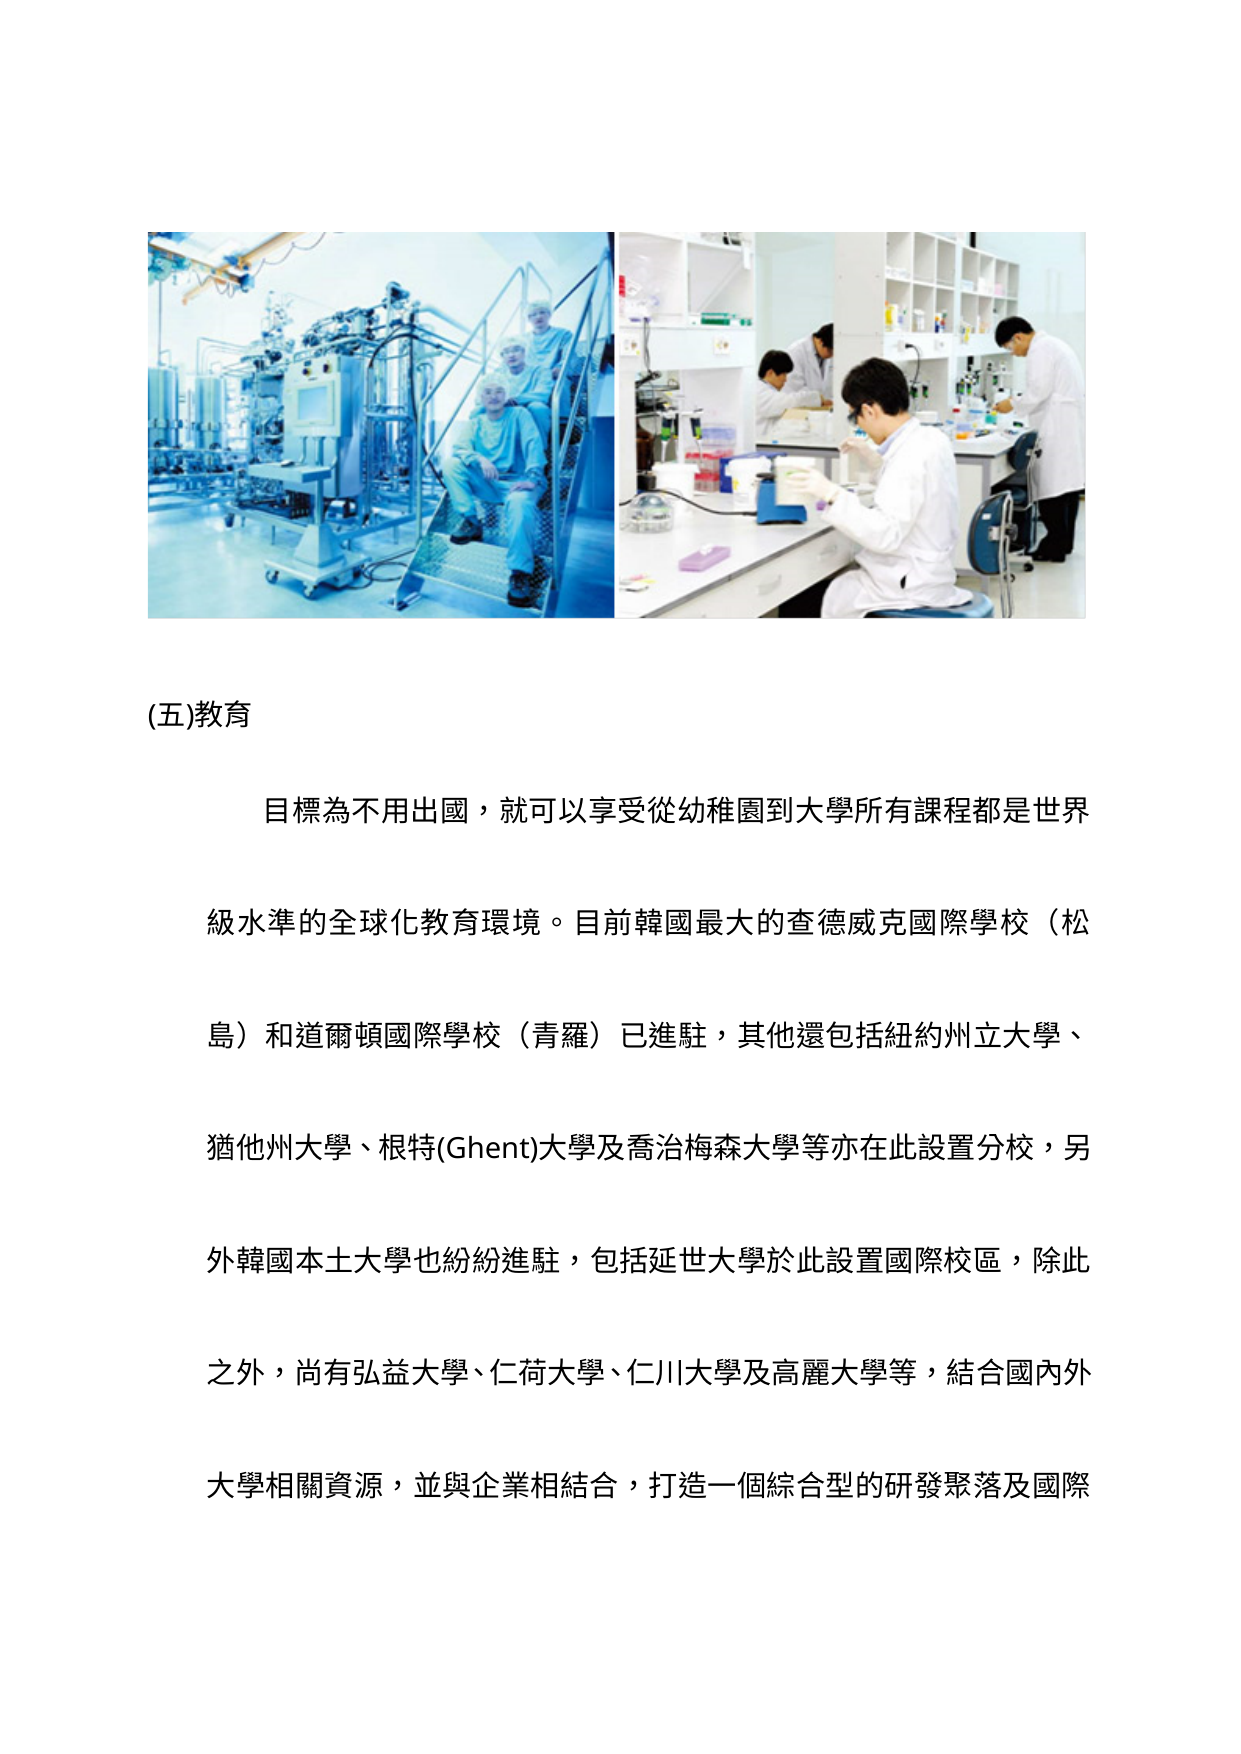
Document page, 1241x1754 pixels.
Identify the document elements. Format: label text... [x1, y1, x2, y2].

text 目標為不用出國，就可以享受從幼稚園到大學所有課程都是世界級水準的全球化教育環境。目前韓國最大的查德威克國際學校（松島）和道爾頓國際學校（青羅）已進駐，其他還包括紐約州立大學、猶他州大學、根特(Ghent)大學及喬治梅森大學等亦在此設置分校，另外韓國本土大學也紛紛進駐，包括延世大學於此設置國際校區，除此之外，尚有弘益大學、仁荷大學、仁川大學及高麗大學等，結合國內外大學相關資源，並與企業相結合，打造一個綜合型的研發聚落及國際 [207, 771, 1092, 1521]
text (五)教育 [148, 150, 1092, 750]
picture [147, 232, 1087, 620]
